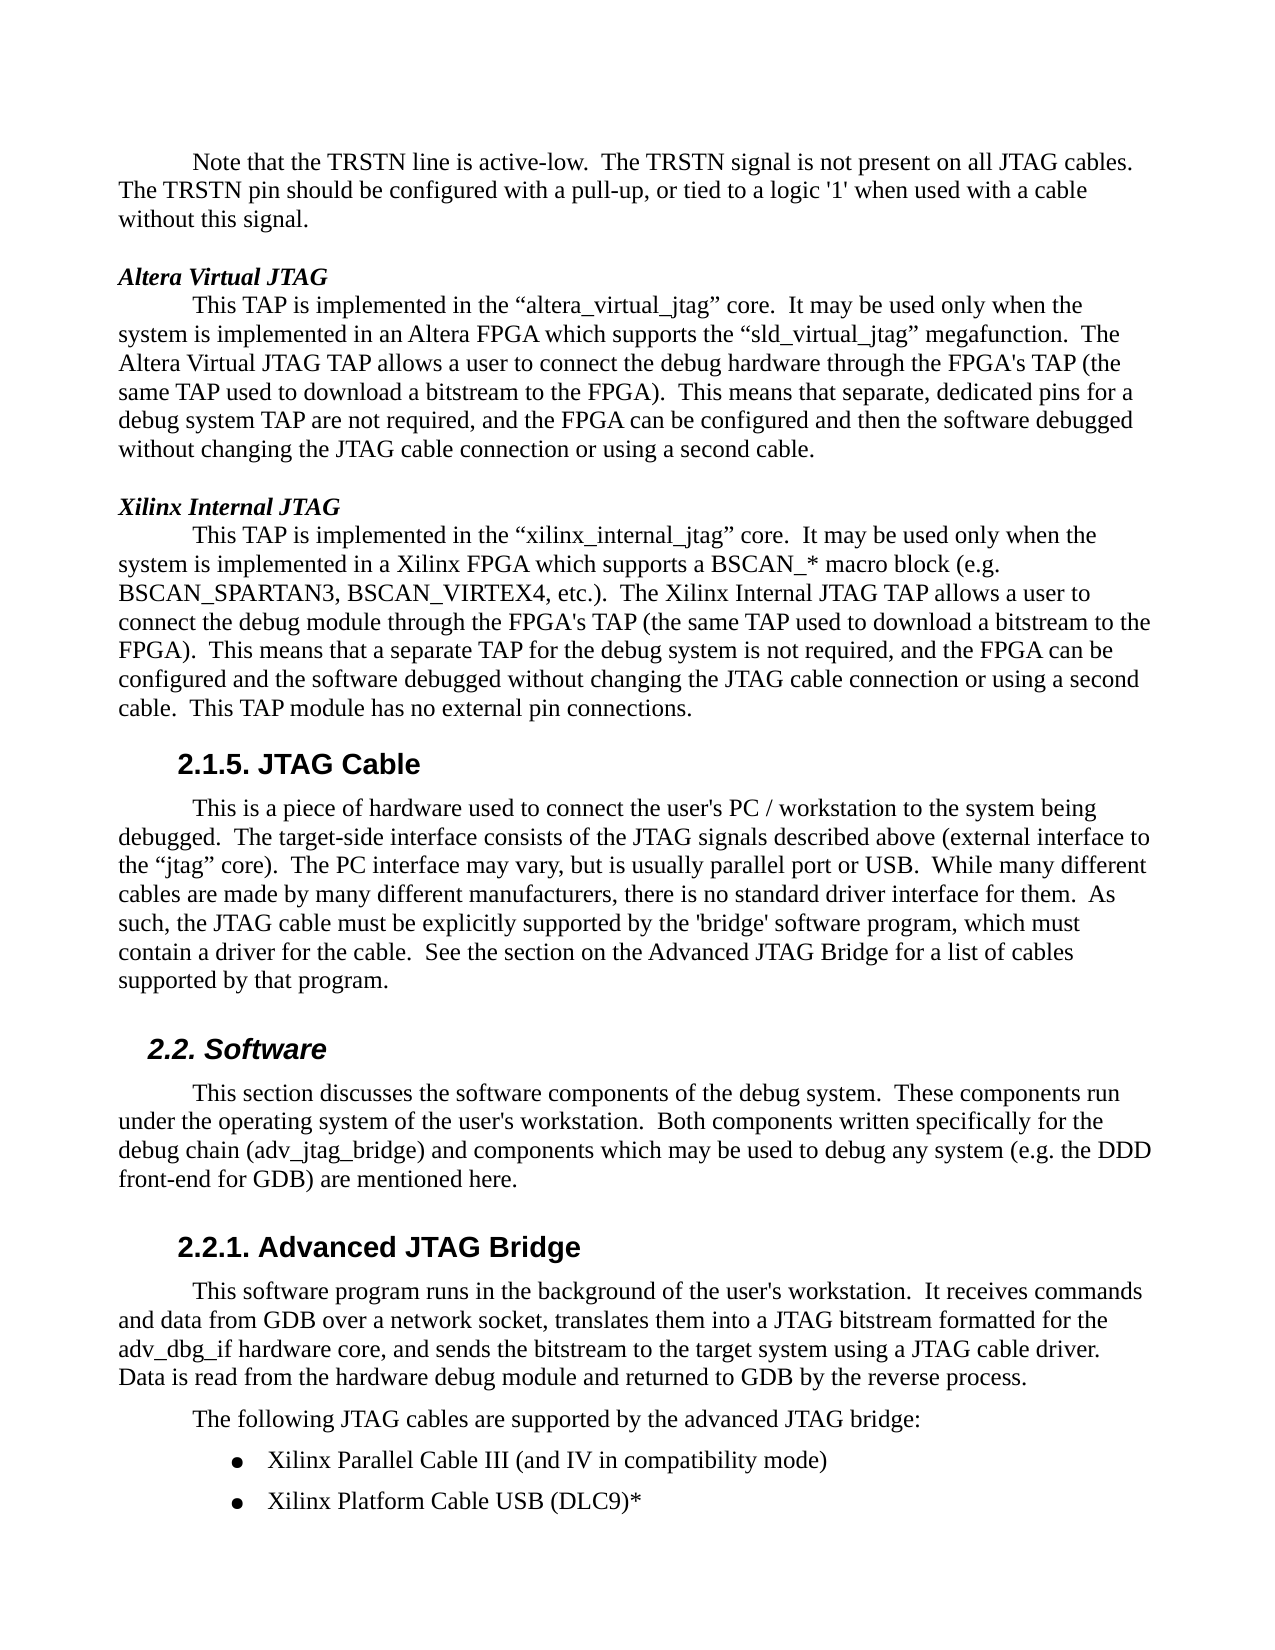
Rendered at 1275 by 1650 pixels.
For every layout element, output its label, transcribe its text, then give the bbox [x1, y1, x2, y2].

text This section discusses the software components of the debug system. These components run under the operating system of the user's workstation. Both components written specifically for the debug chain (adv_jtag_bridge) and components which may be used to debug any system (e.g. the DDD front-end for GDB) are mentioned here. [118, 1078, 1157, 1193]
list Xilinx Platform Cable USB (DLC9)* [229, 1486, 1157, 1515]
text This TAP is implemented in the “xilinx_internal_jtag” core. It may be used only when the system is implemented in a Xilinx FPGA which supports a BSCAN_* macro block (e.g. BSCAN_SPARTAN3, BSCAN_VIRTEX4, etc.). The Xilinx Internal JTAG TAP allows a user to connect the debug module through the FPGA's TAP (the same TAP used to download a bitstream to the FPGA). This means that a separate TAP for the debug system is not required, and the FPGA can be configured and the software debugged without changing the JTAG cable connection or using a second cable. This TAP module has no external pin connections. [118, 521, 1157, 722]
subtitle JTAG Cable [177, 747, 1157, 780]
text This is a piece of hardware used to connect the user's PC / workstation to the system being debugged. The target-side interface consists of the JTAG signals described above (external interface to the “jtag” core). The PC interface may vary, but is usually parallel port or USB. While many different cables are made by many different manufacturers, there is no standard driver interface for them. As such, the JTAG cable must be explicitly supported by the 'bridge' software program, which must contain a driver for the cable. See the section on the Advanced JTAG Bridge for a list of cables supported by that program. [118, 793, 1157, 994]
text Altera Virtual JTAG [118, 262, 1157, 291]
text Note that the TRSTN line is active-low. The TRSTN signal is not present on all JTAG cables. The TRSTN pin should be configured with a pull-up, or tied to a logic '1' when used with a cable without this signal. [118, 147, 1157, 233]
subtitle Software [148, 1032, 1157, 1065]
text The following JTAG cables are supported by the advanced JTAG bridge: [118, 1404, 1157, 1432]
list Xilinx Parallel Cable III (and IV in compatibility mode) [229, 1445, 1157, 1474]
subtitle Advanced JTAG Bridge [177, 1230, 1157, 1264]
text This TAP is implemented in the “altera_virtual_jtag” core. It may be used only when the system is implemented in an Altera FPGA which supports the “sld_virtual_jtag” megafunction. The Altera Virtual JTAG TAP allows a user to connect the debug hardware through the FPGA's TAP (the same TAP used to download a bitstream to the FPGA). This means that separate, dedicated pins for a debug system TAP are not required, and the FPGA can be configured and then the software debugged without changing the JTAG cable connection or using a second cable. [118, 291, 1157, 463]
text This software program runs in the background of the user's workstation. It receives commands and data from GDB over a network socket, translates them into a JTAG bitstream formatted for the adv_dbg_if hardware core, and sends the bitstream to the target system using a JTAG cable driver. Data is read from the hardware debug module and returned to GDB by the reverse process. [118, 1276, 1157, 1391]
text Xilinx Internal JTAG [118, 492, 1157, 521]
